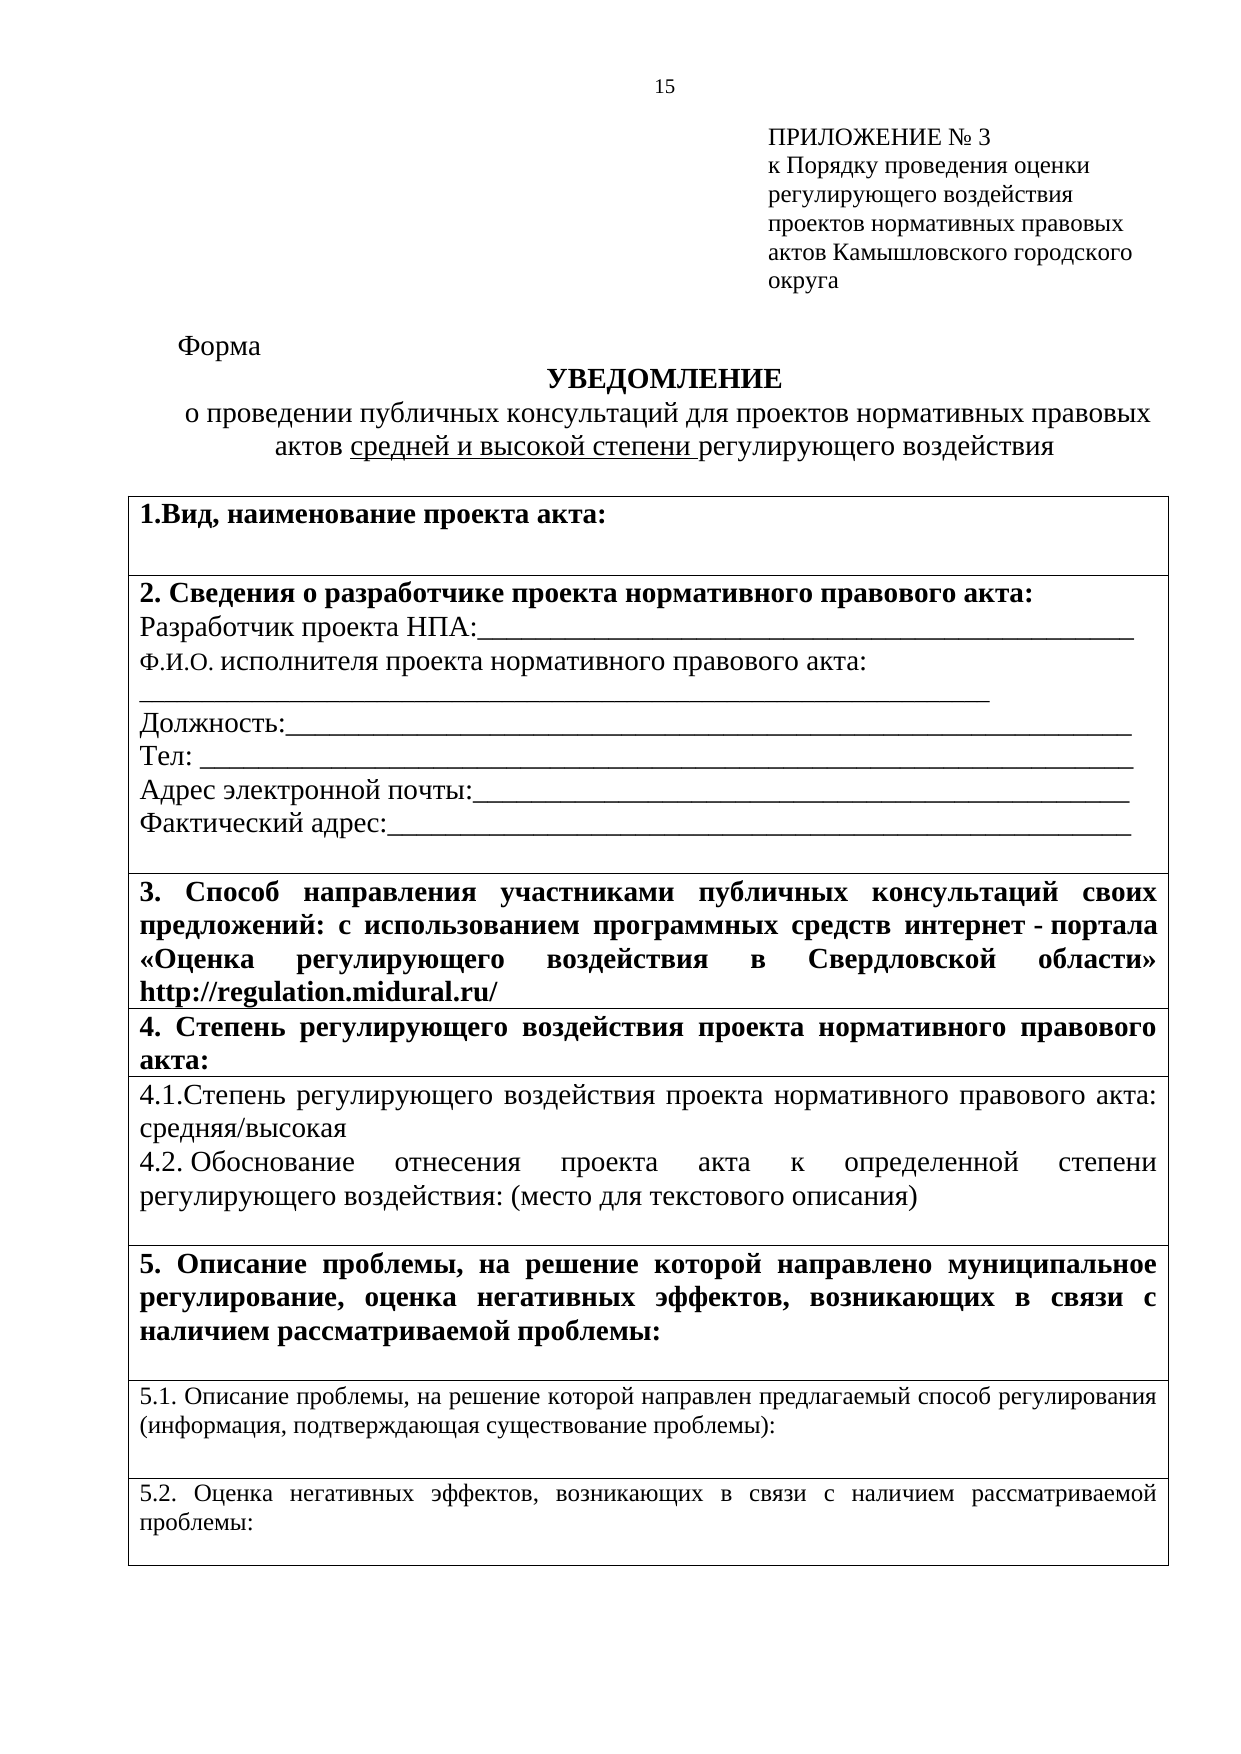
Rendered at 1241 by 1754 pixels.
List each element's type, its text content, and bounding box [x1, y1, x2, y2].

table_cell 5.2. Оценка негативных эффектов, возникающих в связи с наличием рассматриваемой проблемы: [129, 1479, 1168, 1565]
table_cell 5. Описание проблемы, на решение которой направлено муниципальное регулирование, оценка негативных эффектов, возникающих в связи с наличием рассматриваемой проблемы: [129, 1246, 1168, 1380]
table_cell 3. Способ направления участниками публичных консультаций своих предложений: с использованием программных средств интернет - портала «Оценка регулирующего воздействия в Свердловской области» http://regulation.midural.ru/ [129, 874, 1168, 1008]
table_cell 5.1. Описание проблемы, на решение которой направлен предлагаемый способ регулирования (информация, подтверждающая существование проблемы): [129, 1381, 1168, 1477]
table_header 1.Вид, наименование проекта акта: [129, 497, 1168, 574]
text УВЕДОМЛЕНИЕ [177, 361, 1152, 395]
table_cell 2. Сведения о разработчике проекта нормативного правового акта: Разработчик проекта НПА:_____________________________________________ Ф.И.О. исполнителя проекта нормативного правового акта: ____________________________________________________________________ Должность:__________________________________________________________ Тел: ________________________________________________________________ Адрес электронной почты:_____________________________________________ Фактический адрес:___________________________________________________ [129, 576, 1168, 873]
table_cell 4.1.Степень регулирующего воздействия проекта нормативного правового акта: средняя/высокая 4.2. Обоснование отнесения проекта акта к определенной степени регулирующего воздействия: (место для текстового описания) [129, 1077, 1168, 1245]
subtitle ПРИЛОЖЕНИЕ № 3 [768, 122, 1152, 151]
text о проведении публичных консультаций для проектов нормативных правовых актов средней и высокой степени регулирующего воздействия [177, 395, 1152, 462]
table_cell 4. Степень регулирующего воздействия проекта нормативного правового акта: [129, 1009, 1168, 1076]
text к Порядку проведения оценки регулирующего воздействия проектов нормативных правовых актов Камышловского городского округа [768, 151, 1152, 294]
text Форма [177, 328, 1152, 361]
